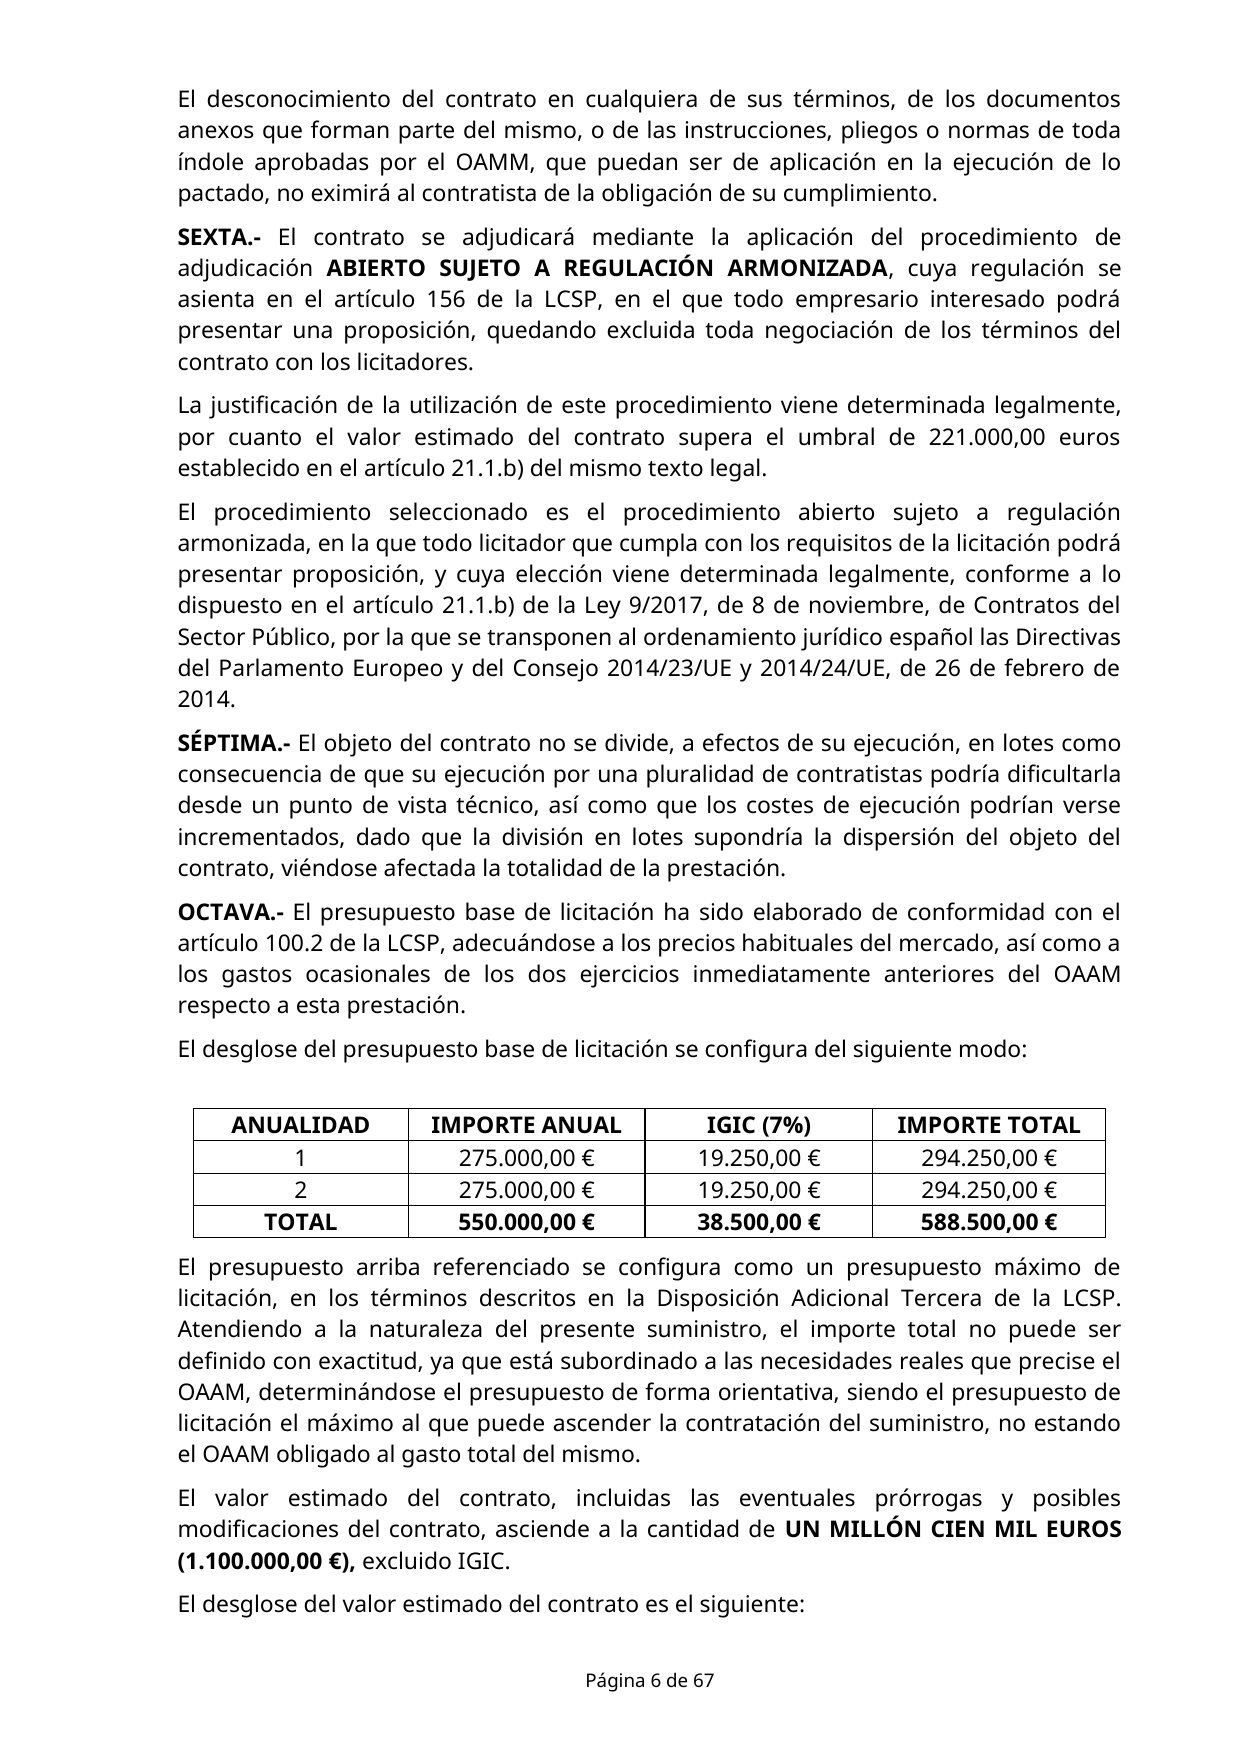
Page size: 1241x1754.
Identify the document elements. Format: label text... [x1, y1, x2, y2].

table_cell 1 [194, 1141, 408, 1173]
table_cell 588.500,00 € [873, 1206, 1105, 1237]
text El desglose del valor estimado del contrato es el siguiente: [177, 1588, 1122, 1619]
table_cell 294.250,00 € [873, 1174, 1105, 1205]
text El presupuesto arriba referenciado se configura como un presupuesto máximo de licitación, en los términos descritos en la Disposición Adicional Tercera de la LCSP. Atendiendo a la naturaleza del presente suministro, el importe total no puede ser definido con exactitud, ya que está subordinado a las necesidades reales que precise el OAAM, determinándose el presupuesto de forma orientativa, siendo el presupuesto de licitación el máximo al que puede ascender la contratación del suministro, no estando el OAAM obligado al gasto total del mismo. [177, 1251, 1122, 1469]
table_cell 2 [194, 1174, 408, 1205]
text El procedimiento seleccionado es el procedimiento abierto sujeto a regulación armonizada, en la que todo licitador que cumpla con los requisitos de la licitación podrá presentar proposición, y cuya elección viene determinada legalmente, conforme a lo dispuesto en el artículo 21.1.b) de la Ley 9/2017, de 8 de noviembre, de Contratos del Sector Público, por la que se transponen al ordenamiento jurídico español las Directivas del Parlamento Europeo y del Consejo 2014/23/UE y 2014/24/UE, de 26 de febrero de 2014. [177, 496, 1122, 714]
table_cell 550.000,00 € [409, 1206, 644, 1237]
text El desglose del presupuesto base de licitación se configura del siguiente modo: [177, 1033, 1122, 1064]
text OCTAVA.- El presupuesto base de licitación ha sido elaborado de conformidad con el artículo 100.2 de la LCSP, adecuándose a los precios habituales del mercado, así como a los gastos ocasionales de los dos ejercicios inmediatamente anteriores del OAAM respecto a esta prestación. [177, 896, 1122, 1021]
text SÉPTIMA.- El objeto del contrato no se divide, a efectos de su ejecución, en lotes como consecuencia de que su ejecución por una pluralidad de contratistas podría dificultarla desde un punto de vista técnico, así como que los costes de ejecución podrían verse incrementados, dado que la división en lotes supondría la dispersión del objeto del contrato, viéndose afectada la totalidad de la prestación. [177, 727, 1122, 883]
table_cell 294.250,00 € [873, 1141, 1105, 1173]
table_header IMPORTE ANUAL [409, 1109, 644, 1140]
table_header ANUALIDAD [194, 1109, 408, 1140]
text El desconocimiento del contrato en cualquiera de sus términos, de los documentos anexos que forman parte del mismo, o de las instrucciones, pliegos o normas de toda índole aprobadas por el OAMM, que puedan ser de aplicación en la ejecución de lo pactado, no eximirá al contratista de la obligación de su cumplimiento. [177, 83, 1122, 208]
text SEXTA.- El contrato se adjudicará mediante la aplicación del procedimiento de adjudicación ABIERTO SUJETO A REGULACIÓN ARMONIZADA, cuya regulación se asienta en el artículo 156 de la LCSP, en el que todo empresario interesado podrá presentar una proposición, quedando excluida toda negociación de los términos del contrato con los licitadores. [177, 221, 1122, 377]
table_cell 38.500,00 € [646, 1206, 872, 1237]
table_cell 19.250,00 € [646, 1141, 872, 1173]
table_cell TOTAL [194, 1206, 408, 1237]
table_cell 275.000,00 € [409, 1174, 644, 1205]
table_cell 275.000,00 € [409, 1141, 644, 1173]
text La justificación de la utilización de este procedimiento viene determinada legalmente, por cuanto el valor estimado del contrato supera el umbral de 221.000,00 euros establecido en el artículo 21.1.b) del mismo texto legal. [177, 389, 1122, 483]
table_cell 19.250,00 € [646, 1174, 872, 1205]
text El valor estimado del contrato, incluidas las eventuales prórrogas y posibles modificaciones del contrato, asciende a la cantidad de UN MILLÓN CIEN MIL EUROS (1.100.000,00 €), excluido IGIC. [177, 1482, 1122, 1576]
table_header IGIC (7%) [646, 1109, 872, 1140]
table_header IMPORTE TOTAL [873, 1109, 1105, 1140]
